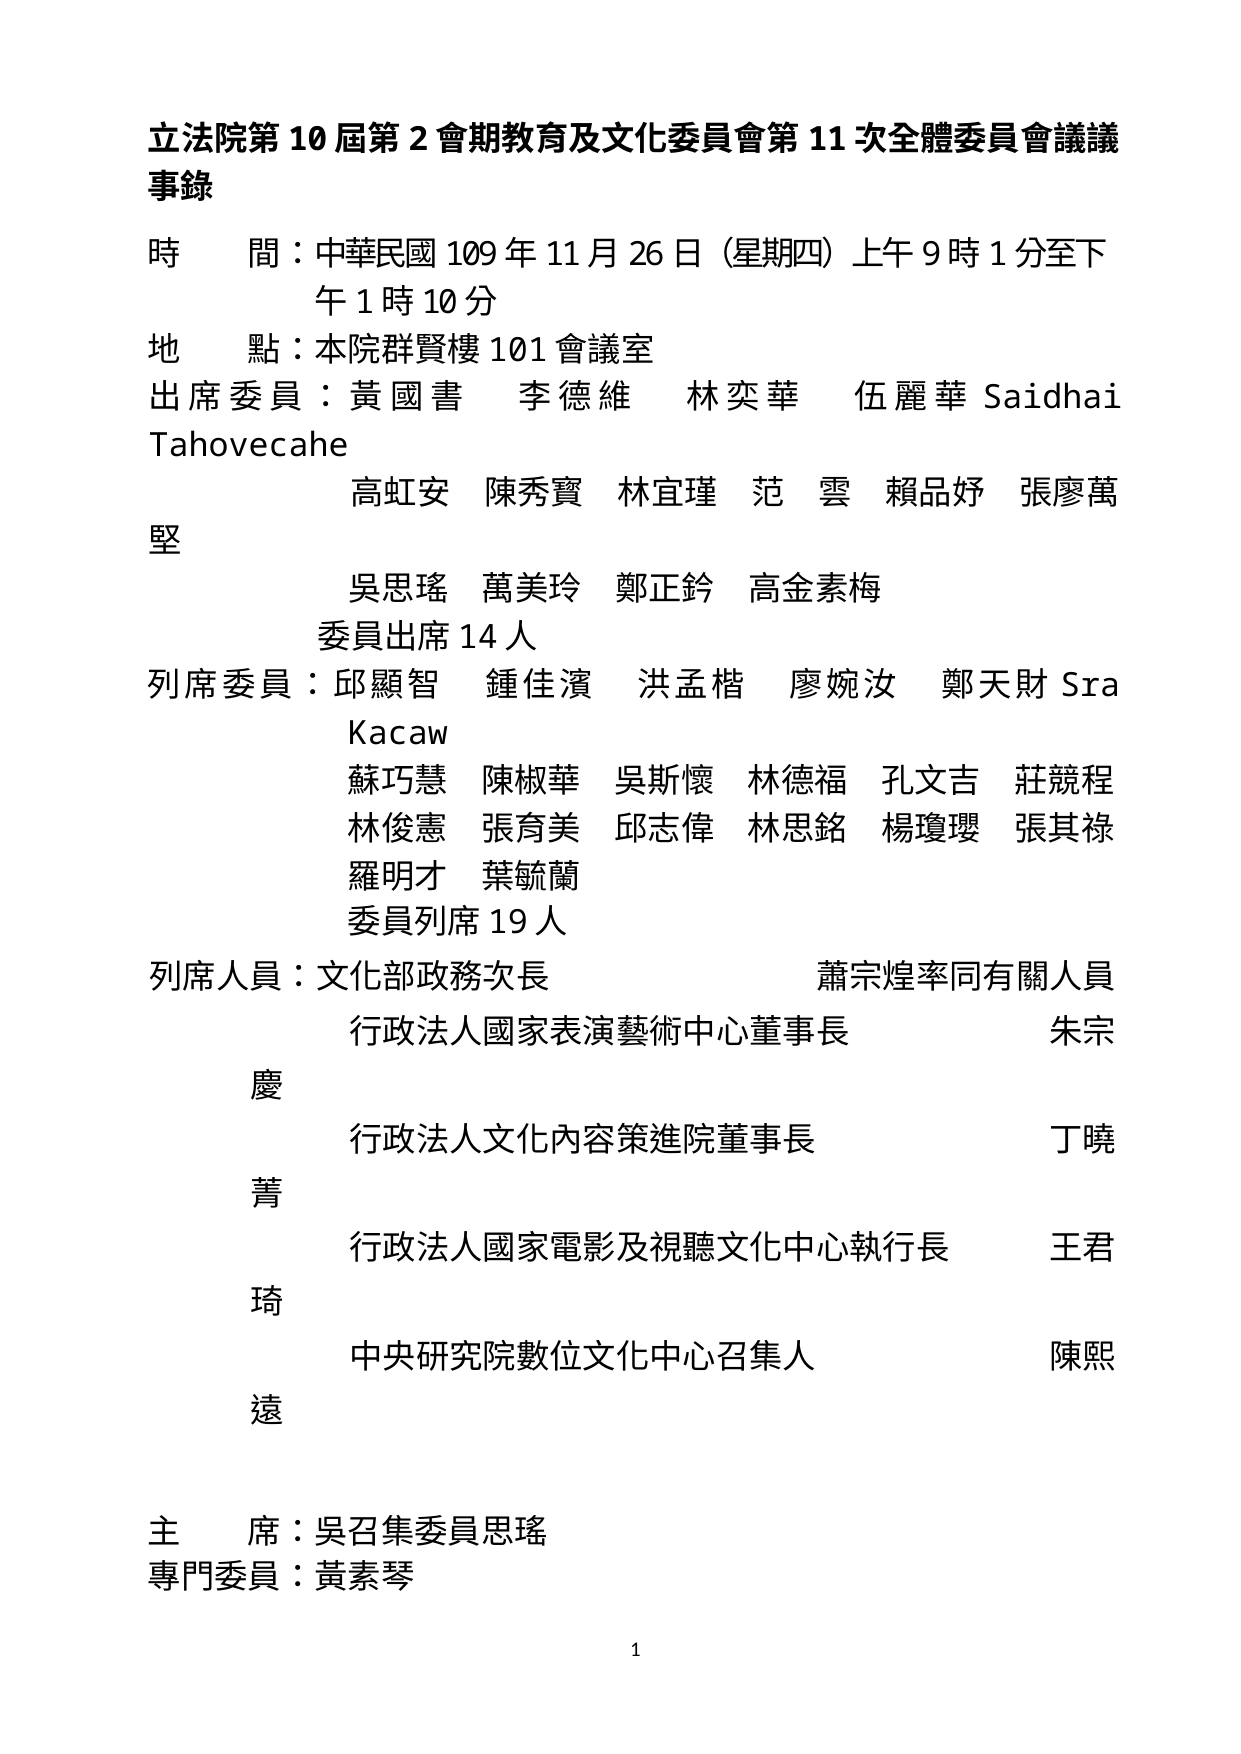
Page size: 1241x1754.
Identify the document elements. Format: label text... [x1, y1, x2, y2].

text 行政法人國家表演藝術中心董事長 朱宗慶 [149, 1000, 1122, 1108]
text 立法院第10屆第2會期教育及文化委員會第11次全體委員會議議事錄 [148, 112, 1120, 208]
text 吳思瑤 萬美玲 鄭正鈐 高金素梅 [148, 562, 1122, 610]
text 中央研究院數位文化中心召集人 陳熙遠 [149, 1325, 1122, 1433]
text 主 席：吳召集委員思瑤 [148, 1487, 1118, 1550]
text 專門委員：黃素琴 [148, 1550, 1120, 1598]
text 出席委員：黃國書 李德維 林奕華 伍麗華Saidhai Tahovecahe [148, 371, 1122, 466]
text 行政法人文化內容策進院董事長 丁曉菁 [149, 1108, 1122, 1216]
text 委員出席14人 [318, 610, 1122, 658]
text 羅明才 葉毓蘭 [148, 850, 1120, 898]
text 地 點：本院群賢樓101會議室 [148, 323, 1120, 371]
text 時 間：中華民國109年11月26日（星期四）上午9時1分至下午1時10分 [148, 227, 1120, 323]
text 列席人員：文化部政務次長 蕭宗煌率同有關人員 [149, 946, 1122, 1000]
text 高虹安 陳秀寳 林宜瑾 范 雲 賴品妤 張廖萬堅 [148, 466, 1122, 562]
text 林俊憲 張育美 邱志偉 林思銘 楊瓊瓔 張其祿 [148, 802, 1120, 850]
text 列席委員：邱顯智 鍾佳濱 洪孟楷 廖婉汝 鄭天財Sra Kacaw [148, 658, 1120, 754]
text 委員列席19人 [148, 898, 1120, 946]
text 蘇巧慧 陳椒華 吳斯懷 林德福 孔文吉 莊競程 [148, 754, 1120, 802]
text 行政法人國家電影及視聽文化中心執行長 王君琦 [149, 1216, 1122, 1325]
